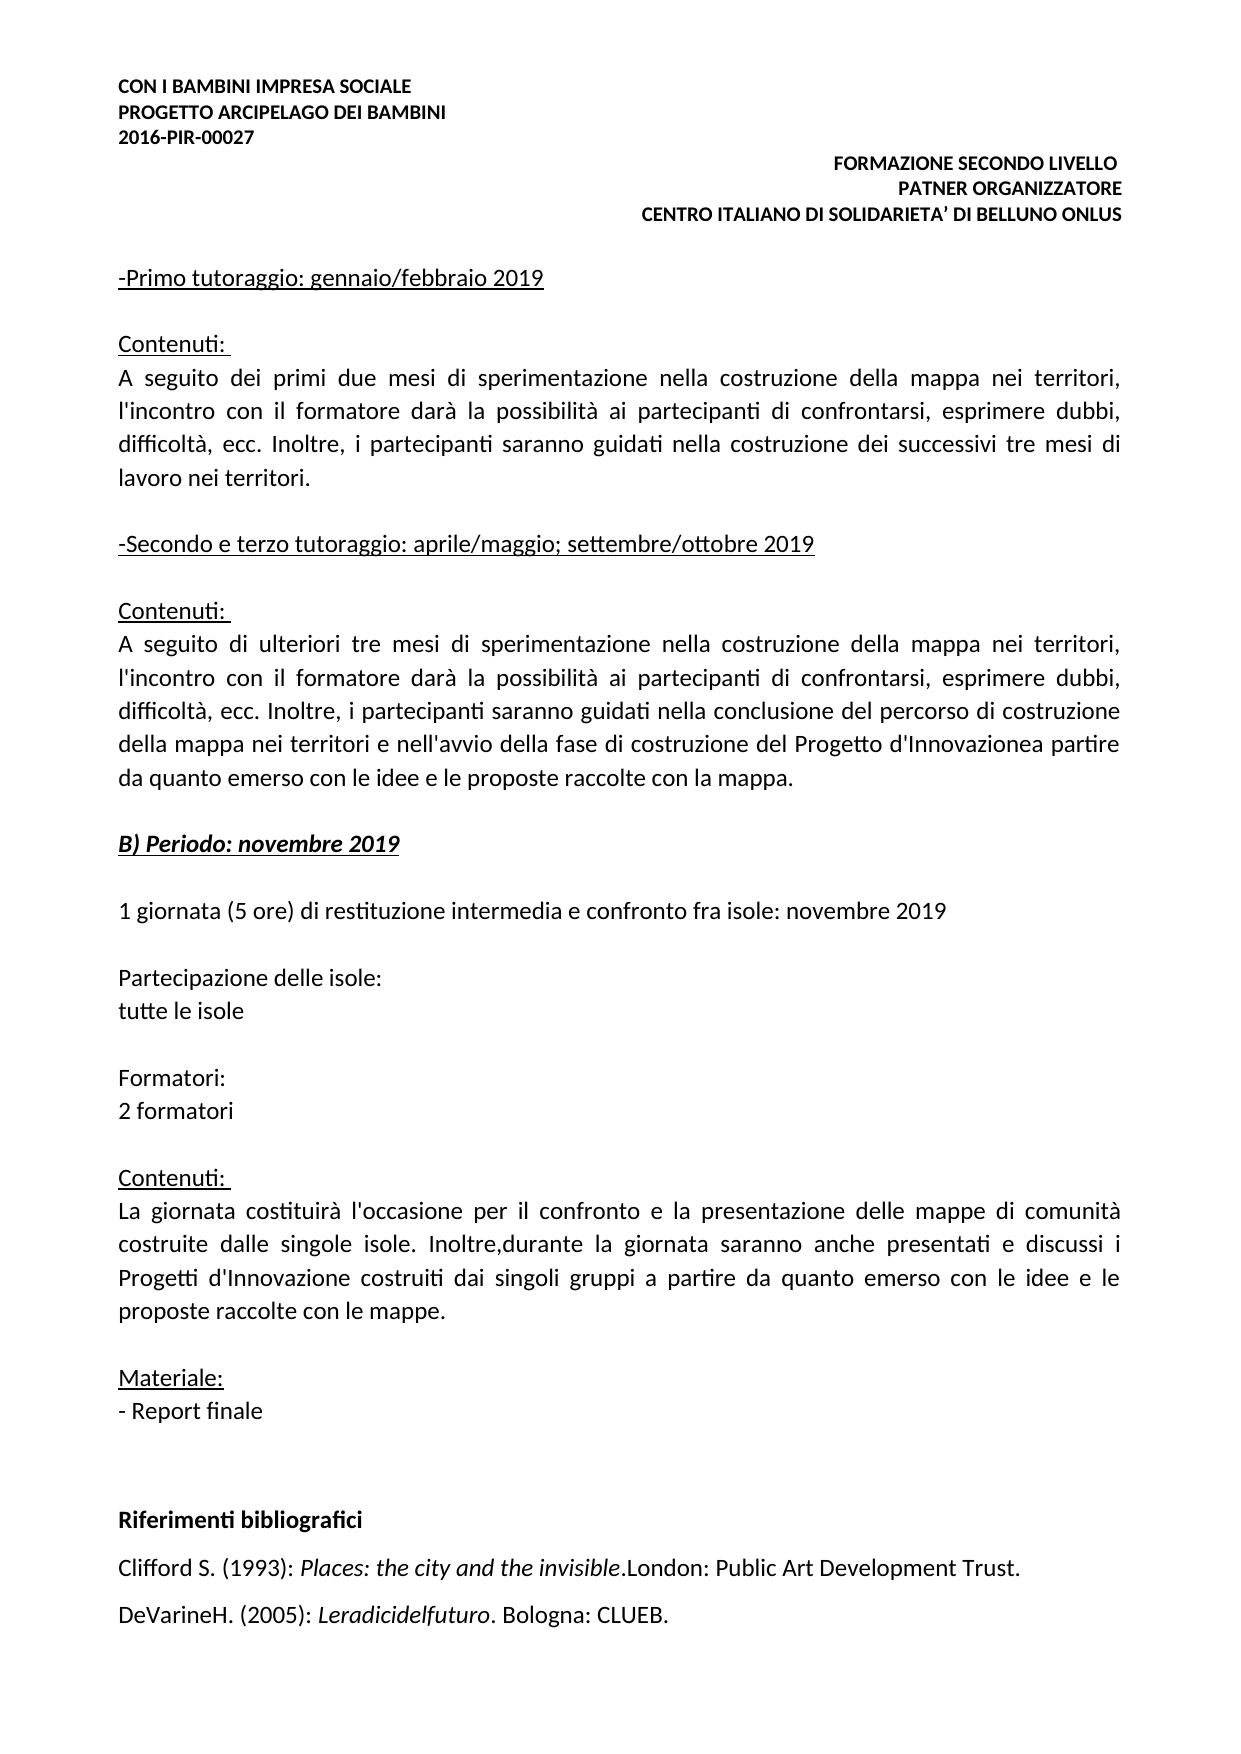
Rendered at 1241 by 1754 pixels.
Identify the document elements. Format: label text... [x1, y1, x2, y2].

text Clifford S. (1993): Places: the city and the invisible.London: Public Art Development Trust. [118, 1552, 1122, 1582]
text La giornata costituirà l'occasione per il confronto e la presentazione delle mappe di comunità costruite dalle singole isole. Inoltre,durante la giornata saranno anche presentati e discussi i Progetti d'Innovazione costruiti dai singoli gruppi a partire da quanto emerso con le idee e le proposte raccolte con le mappe. [118, 1193, 1122, 1326]
text - Report finale [118, 1393, 1122, 1426]
text -Primo tutoraggio: gennaio/febbraio 2019 [118, 259, 1122, 293]
text 2 formatori [118, 1093, 1122, 1126]
text DeVarineH. (2005): Leradicidelfuturo. Bologna: CLUEB. [118, 1599, 1122, 1630]
text Materiale: [118, 1359, 1122, 1393]
text 1 giornata (5 ore) di restituzione intermedia e confronto fra isole: novembre 2019 [118, 893, 1122, 926]
text A seguito di ulteriori tre mesi di sperimentazione nella costruzione della mappa nei territori, l'incontro con il formatore darà la possibilità ai partecipanti di confrontarsi, esprimere dubbi, difficoltà, ecc. Inoltre, i partecipanti saranno guidati nella conclusione del percorso di costruzione della mappa nei territori e nell'avvio della fase di costruzione del Progetto d'Innovazionea partire da quanto emerso con le idee e le proposte raccolte con la mappa. [118, 626, 1122, 793]
text Partecipazione delle isole: [118, 959, 1122, 993]
text A seguito dei primi due mesi di sperimentazione nella costruzione della mappa nei territori, l'incontro con il formatore darà la possibilità ai partecipanti di confrontarsi, esprimere dubbi, difficoltà, ecc. Inoltre, i partecipanti saranno guidati nella costruzione dei successivi tre mesi di lavoro nei territori. [118, 359, 1122, 493]
text Contenuti: [118, 1159, 1122, 1193]
text -Secondo e terzo tutoraggio: aprile/maggio; settembre/ottobre 2019 [118, 526, 1122, 559]
text Riferimenti bibliografici [118, 1504, 1122, 1535]
text Contenuti: [118, 326, 1122, 359]
text B) Periodo: novembre 2019 [118, 826, 1122, 859]
text Formatori: [118, 1059, 1122, 1093]
text tutte le isole [118, 993, 1122, 1026]
text Contenuti: [118, 593, 1122, 626]
